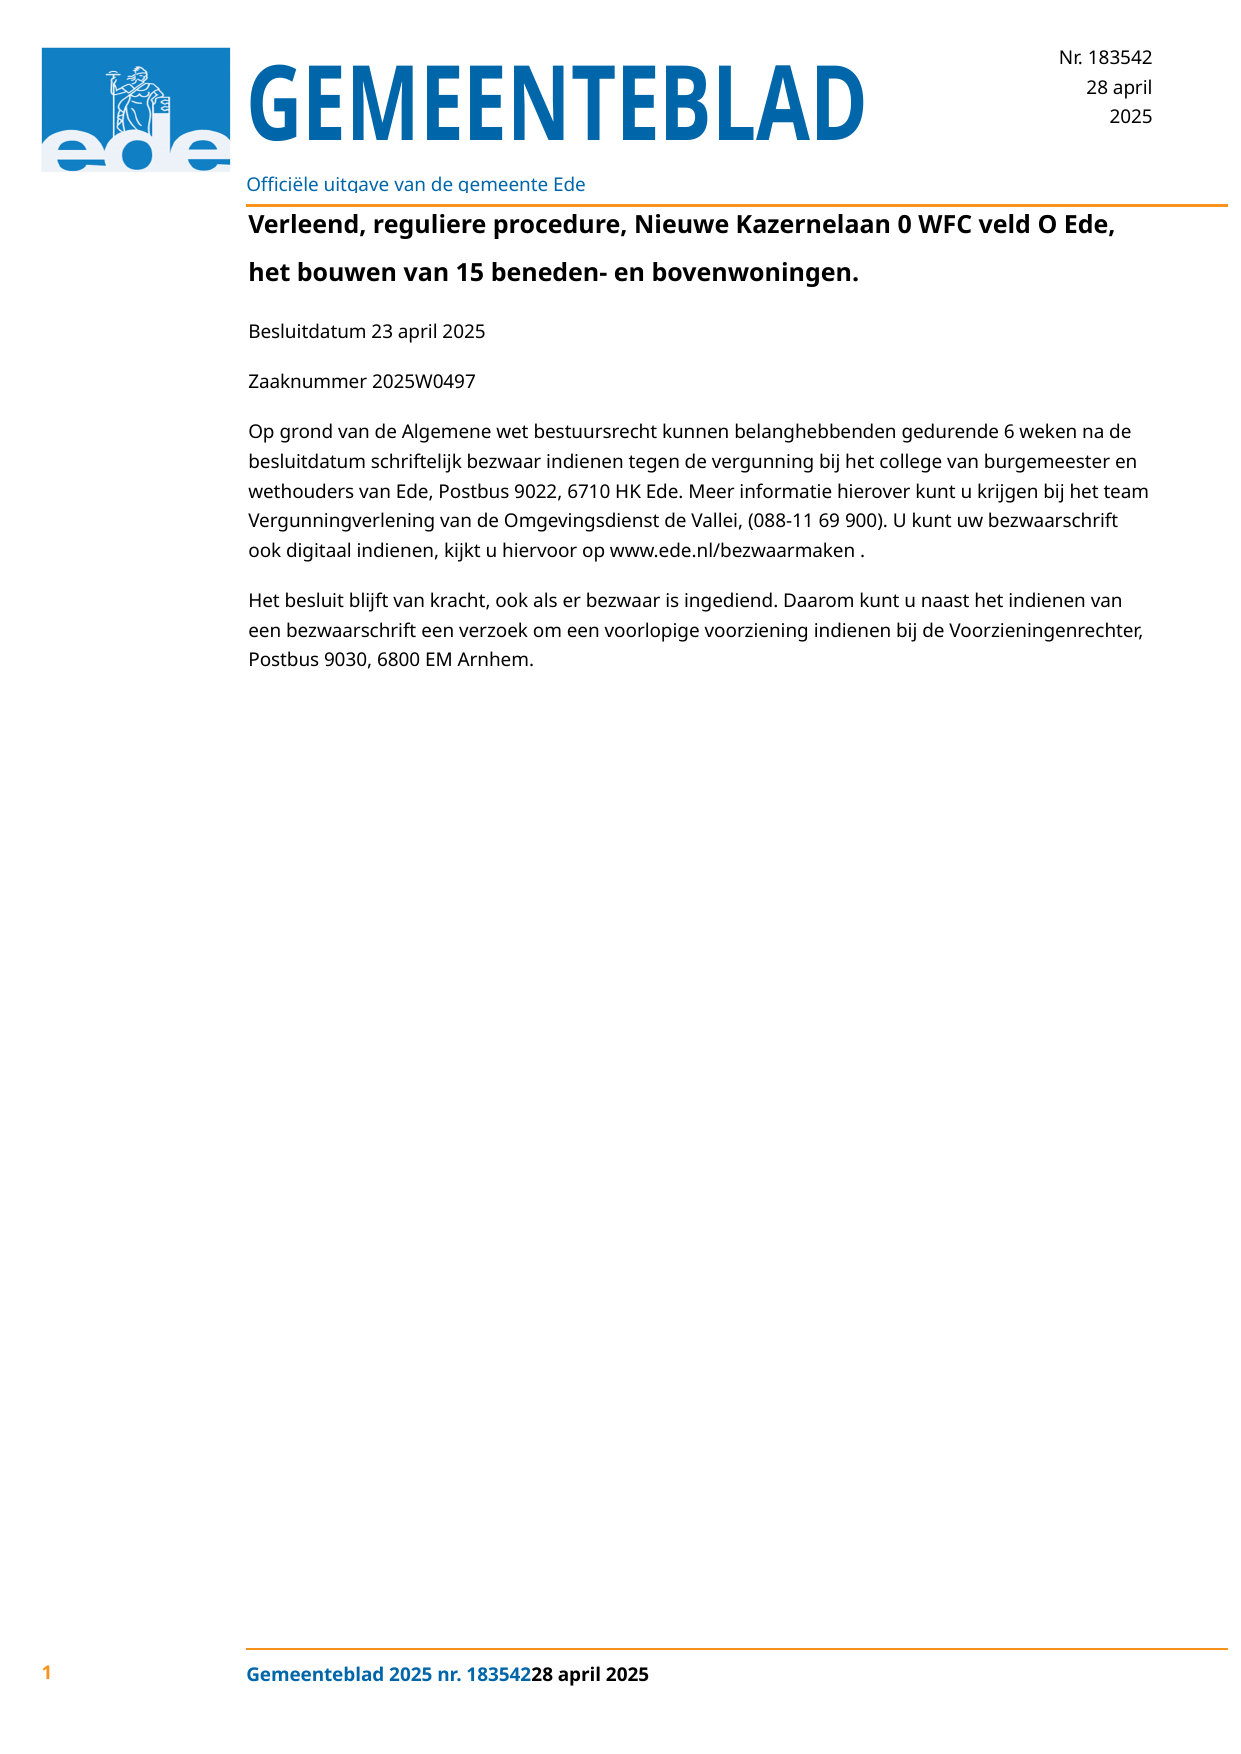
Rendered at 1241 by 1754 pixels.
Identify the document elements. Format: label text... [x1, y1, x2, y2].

text Zaaknummer 2025W0497 [248, 368, 1152, 394]
picture [41, 47, 231, 172]
text Besluitdatum 23 april 2025 [248, 318, 1152, 344]
text Verleend, reguliere procedure, Nieuwe Kazernelaan 0 WFC veld O Ede, het bouwen van 15 beneden- en bovenwoningen. [248, 207, 1152, 288]
text Het besluit blijft van kracht, ook als er bezwaar is ingediend. Daarom kunt u naast het indienen van een bezwaarschrift een verzoek om een voorlopige voorziening indienen bij de Voorzieningenrechter, Postbus 9030, 6800 EM Arnhem. [248, 587, 1152, 672]
text Op grond van de Algemene wet bestuursrecht kunnen belanghebbenden gedurende 6 weken na de besluitdatum schriftelijk bezwaar indienen tegen de vergunning bij het college van burgemeester en wethouders van Ede, Postbus 9022, 6710 HK Ede. Meer informatie hierover kunt u krijgen bij het team Vergunningverlening van de Omgevingsdienst de Vallei, (088-11 69 900). U kunt uw bezwaarschrift ook digitaal indienen, kijkt u hiervoor op www.ede.nl/bezwaarmaken . [248, 419, 1152, 563]
